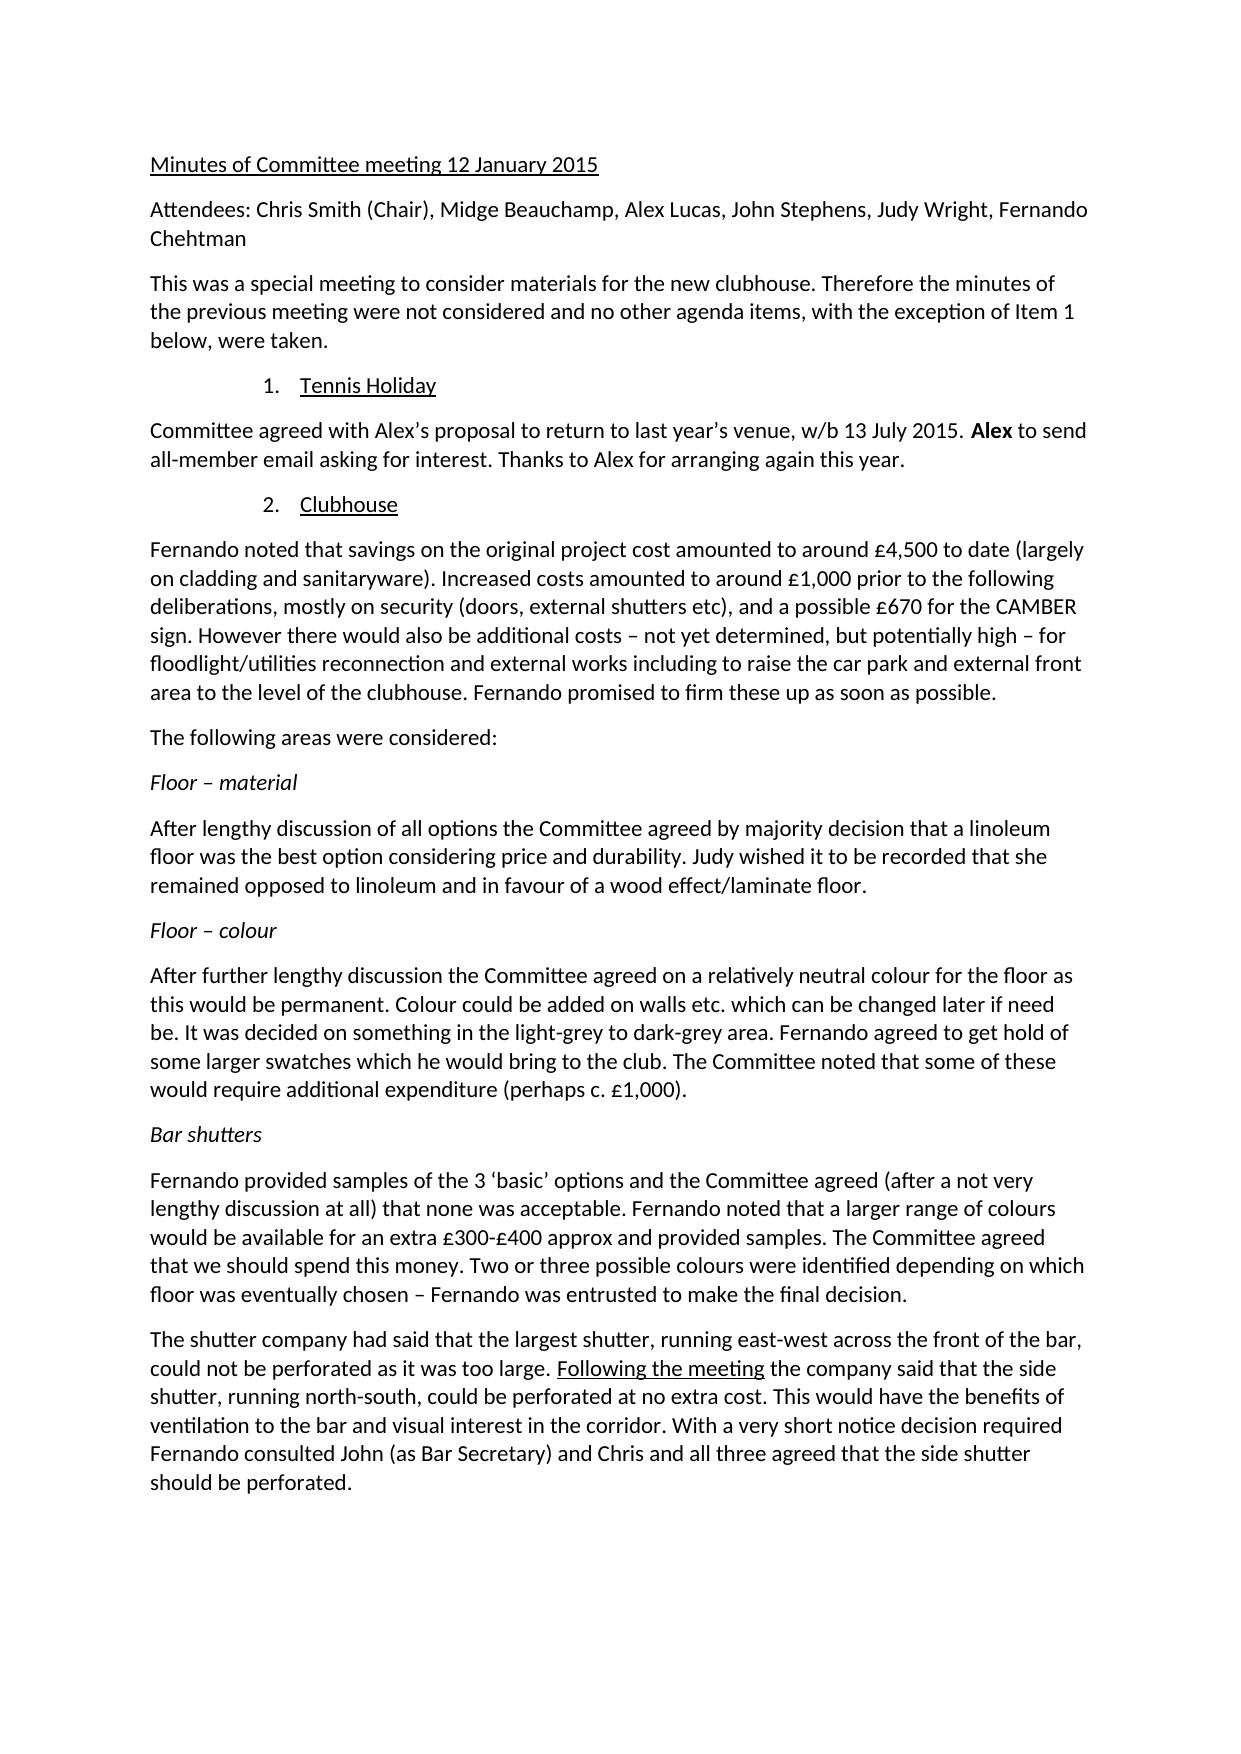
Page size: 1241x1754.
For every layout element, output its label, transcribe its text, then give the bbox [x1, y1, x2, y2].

text Fernando provided samples of the 3 ‘basic’ options and the Committee agreed (after a not very lengthy discussion at all) that none was acceptable. Fernando noted that a larger range of colours would be available for an extra £300-£400 approx and provided samples. The Committee agreed that we should spend this money. Two or three possible colours were identified depending on which floor was eventually chosen – Fernando was entrusted to make the final decision. [150, 1166, 1090, 1308]
text The shutter company had said that the largest shutter, running east-west across the front of the bar, could not be perforated as it was too large. Following the meeting the company said that the side shutter, running north-south, could be perforated at no extra cost. This would have the benefits of ventilation to the bar and visual interest in the corridor. With a very short notice decision required Fernando consulted John (as Bar Secretary) and Chris and all three agreed that the side shutter should be perforated. [150, 1325, 1090, 1496]
text Fernando noted that savings on the original project cost amounted to around £4,500 to date (largely on cladding and sanitaryware). Increased costs amounted to around £1,000 prior to the following deliberations, mostly on security (doors, external shutters etc), and a possible £670 for the CAMBER sign. However there would also be additional costs – not yet determined, but potentially high – for floodlight/utilities reconnection and external works including to raise the car park and external front area to the level of the clubhouse. Fernando promised to firm these up as soon as possible. [150, 535, 1090, 706]
text After lengthy discussion of all options the Committee agreed by majority decision that a linoleum floor was the best option considering price and durability. Judy wished it to be recorded that she remained opposed to linoleum and in favour of a wood effect/laminate floor. [150, 814, 1090, 899]
text After further lengthy discussion the Committee agreed on a relatively neutral colour for the floor as this would be permanent. Colour could be added on walls etc. which can be changed later if need be. It was decided on something in the light-grey to dark-grey area. Fernando agreed to get hold of some larger swatches which he would bring to the club. The Committee noted that some of these would require additional expenditure (perhaps c. £1,000). [150, 961, 1090, 1103]
list Clubhouse [262, 490, 1090, 518]
text Floor – colour [150, 916, 1090, 944]
text Minutes of Committee meeting 12 January 2015 [150, 150, 1090, 178]
text Floor – material [150, 768, 1090, 797]
text This was a special meeting to consider materials for the new clubhouse. Therefore the minutes of the previous meeting were not considered and no other agenda items, with the exception of Item 1 below, were taken. [150, 269, 1090, 354]
list Tennis Holiday [262, 371, 1090, 399]
text The following areas were considered: [150, 723, 1090, 751]
text Committee agreed with Alex’s proposal to return to last year’s venue, w/b 13 July 2015. Alex to send all-member email asking for interest. Thanks to Alex for arranging again this year. [150, 416, 1090, 473]
text Attendees: Chris Smith (Chair), Midge Beauchamp, Alex Lucas, John Stephens, Judy Wright, Fernando Chehtman [150, 195, 1090, 252]
text Bar shutters [150, 1121, 1090, 1149]
